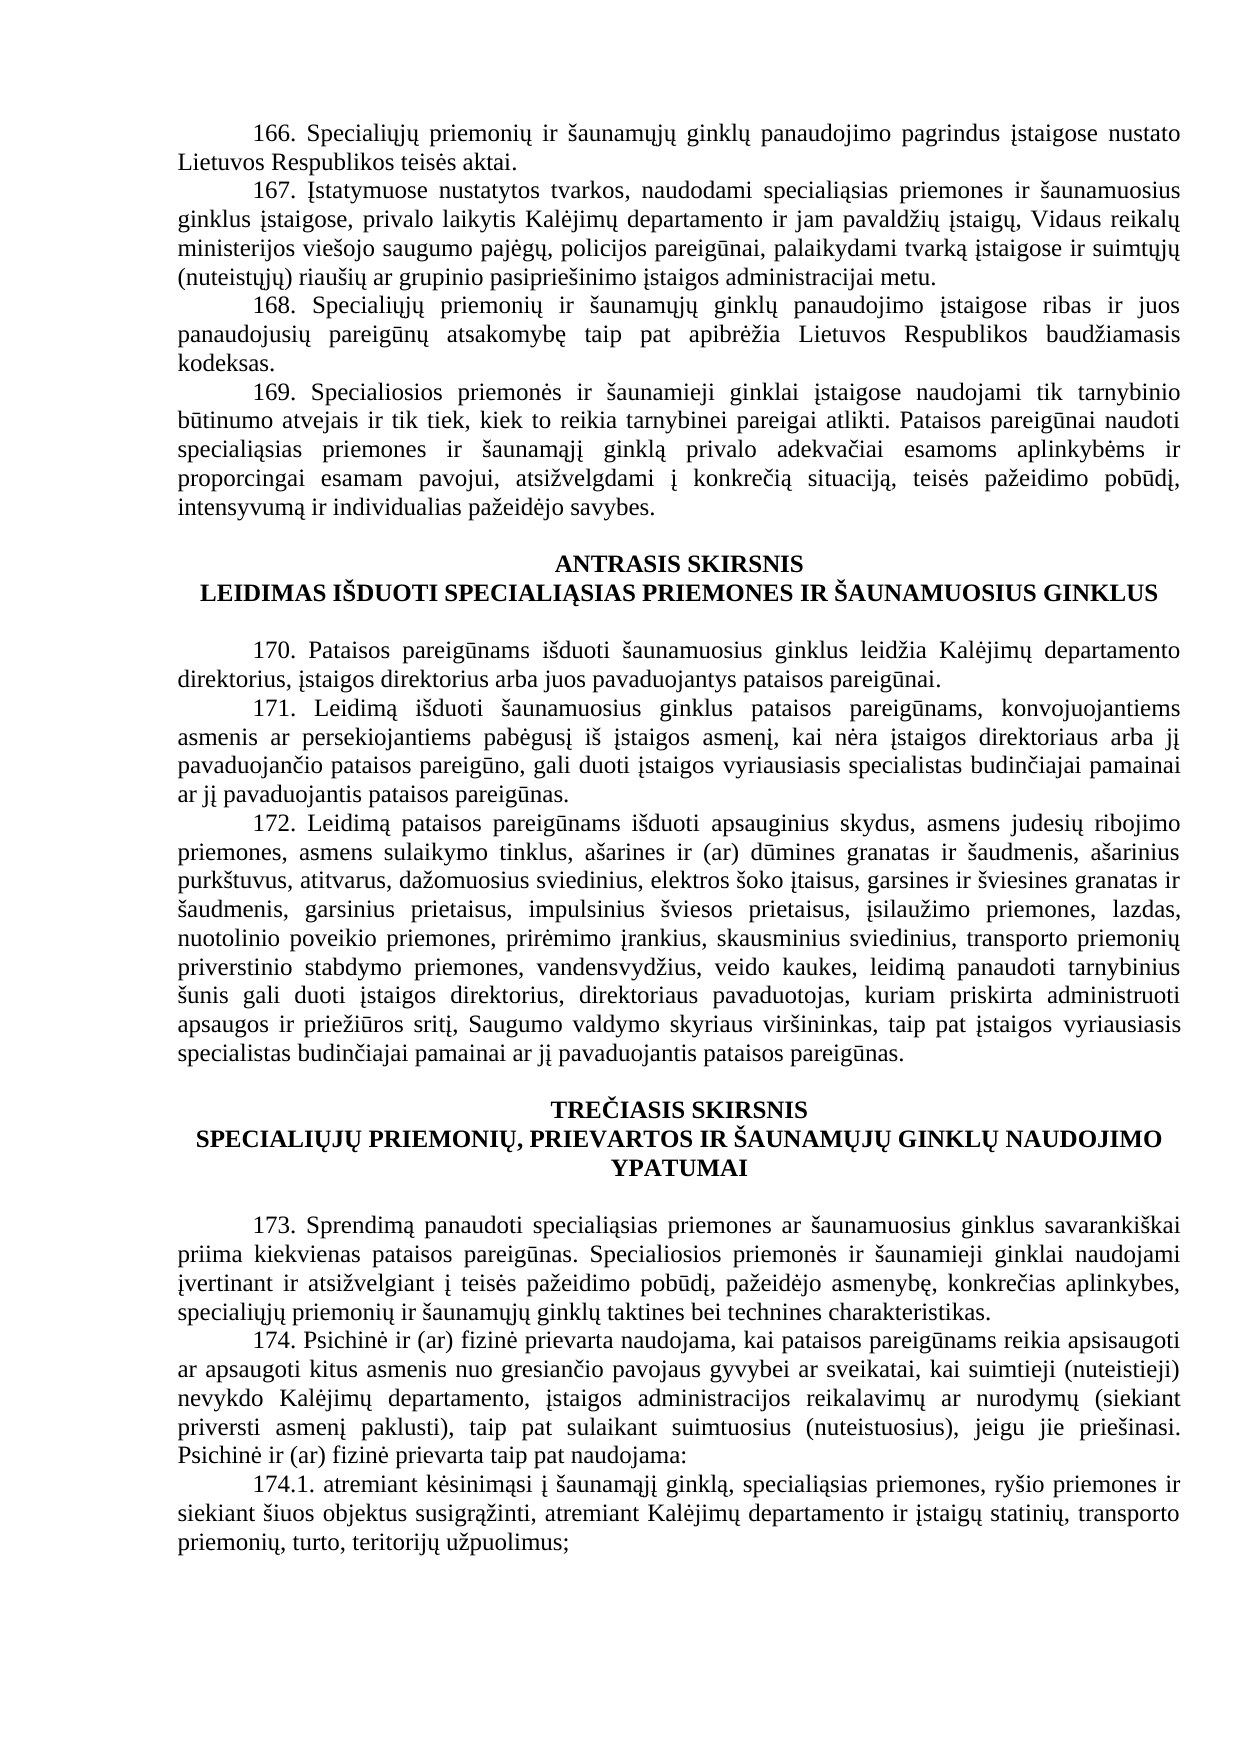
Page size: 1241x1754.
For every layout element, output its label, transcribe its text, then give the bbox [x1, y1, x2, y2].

text 166. Specialiųjų priemonių ir šaunamųjų ginklų panaudojimo pagrindus įstaigose nustato Lietuvos Respublikos teisės aktai. [177, 118, 1181, 176]
text 174. Psichinė ir (ar) fizinė prievarta naudojama, kai pataisos pareigūnams reikia apsisaugoti ar apsaugoti kitus asmenis nuo gresiančio pavojaus gyvybei ar sveikatai, kai suimtieji (nuteistieji) nevykdo Kalėjimų departamento, įstaigos administracijos reikalavimų ar nurodymų (siekiant priversti asmenį paklusti), taip pat sulaikant suimtuosius (nuteistuosius), jeigu jie priešinasi. Psichinė ir (ar) fizinė prievarta taip pat naudojama: [177, 1326, 1181, 1469]
text ANTRASIS SKIRSNIS [177, 549, 1181, 578]
text 171. Leidimą išduoti šaunamuosius ginklus pataisos pareigūnams, konvojuojantiems asmenis ar persekiojantiems pabėgusį iš įstaigos asmenį, kai nėra įstaigos direktoriaus arba jį pavaduojančio pataisos pareigūno, gali duoti įstaigos vyriausiasis specialistas budinčiajai pamainai ar jį pavaduojantis pataisos pareigūnas. [177, 693, 1181, 808]
text 170. Pataisos pareigūnams išduoti šaunamuosius ginklus leidžia Kalėjimų departamento direktorius, įstaigos direktorius arba juos pavaduojantys pataisos pareigūnai. [177, 636, 1181, 693]
text 167. Įstatymuose nustatytos tvarkos, naudodami specialiąsias priemones ir šaunamuosius ginklus įstaigose, privalo laikytis Kalėjimų departamento ir jam pavaldžių įstaigų, Vidaus reikalų ministerijos viešojo saugumo pajėgų, policijos pareigūnai, palaikydami tvarką įstaigose ir suimtųjų (nuteistųjų) riaušių ar grupinio pasipriešinimo įstaigos administracijai metu. [177, 176, 1181, 291]
text SPECIALIŲJŲ PRIEMONIŲ, PRIEVARTOS IR ŠAUNAMŲJŲ GINKLŲ NAUDOJIMO YPATUMAI [177, 1124, 1181, 1182]
text TREČIASIS SKIRSNIS [177, 1096, 1181, 1124]
text LEIDIMAS IŠDUOTI SPECIALIĄSIAS PRIEMONES IR ŠAUNAMUOSIUS GINKLUS [177, 578, 1181, 607]
text 174.1. atremiant kėsinimąsi į šaunamąjį ginklą, specialiąsias priemones, ryšio priemones ir siekiant šiuos objektus susigrąžinti, atremiant Kalėjimų departamento ir įstaigų statinių, transporto priemonių, turto, teritorijų užpuolimus; [177, 1469, 1181, 1556]
text 172. Leidimą pataisos pareigūnams išduoti apsauginius skydus, asmens judesių ribojimo priemones, asmens sulaikymo tinklus, ašarines ir (ar) dūmines granatas ir šaudmenis, ašarinius purkštuvus, atitvarus, dažomuosius sviedinius, elektros šoko įtaisus, garsines ir šviesines granatas ir šaudmenis, garsinius prietaisus, impulsinius šviesos prietaisus, įsilaužimo priemones, lazdas, nuotolinio poveikio priemones, prirėmimo įrankius, skausminius sviedinius, transporto priemonių priverstinio stabdymo priemones, vandensvydžius, veido kaukes, leidimą panaudoti tarnybinius šunis gali duoti įstaigos direktorius, direktoriaus pavaduotojas, kuriam priskirta administruoti apsaugos ir priežiūros sritį, Saugumo valdymo skyriaus viršininkas, taip pat įstaigos vyriausiasis specialistas budinčiajai pamainai ar jį pavaduojantis pataisos pareigūnas. [177, 808, 1181, 1067]
text 173. Sprendimą panaudoti specialiąsias priemones ar šaunamuosius ginklus savarankiškai priima kiekvienas pataisos pareigūnas. Specialiosios priemonės ir šaunamieji ginklai naudojami įvertinant ir atsižvelgiant į teisės pažeidimo pobūdį, pažeidėjo asmenybę, konkrečias aplinkybes, specialiųjų priemonių ir šaunamųjų ginklų taktines bei technines charakteristikas. [177, 1211, 1181, 1326]
text 169. Specialiosios priemonės ir šaunamieji ginklai įstaigose naudojami tik tarnybinio būtinumo atvejais ir tik tiek, kiek to reikia tarnybinei pareigai atlikti. Pataisos pareigūnai naudoti specialiąsias priemones ir šaunamąjį ginklą privalo adekvačiai esamoms aplinkybėms ir proporcingai esamam pavojui, atsižvelgdami į konkrečią situaciją, teisės pažeidimo pobūdį, intensyvumą ir individualias pažeidėjo savybes. [177, 377, 1181, 521]
text 168. Specialiųjų priemonių ir šaunamųjų ginklų panaudojimo įstaigose ribas ir juos panaudojusių pareigūnų atsakomybę taip pat apibrėžia Lietuvos Respublikos baudžiamasis kodeksas. [177, 291, 1181, 377]
